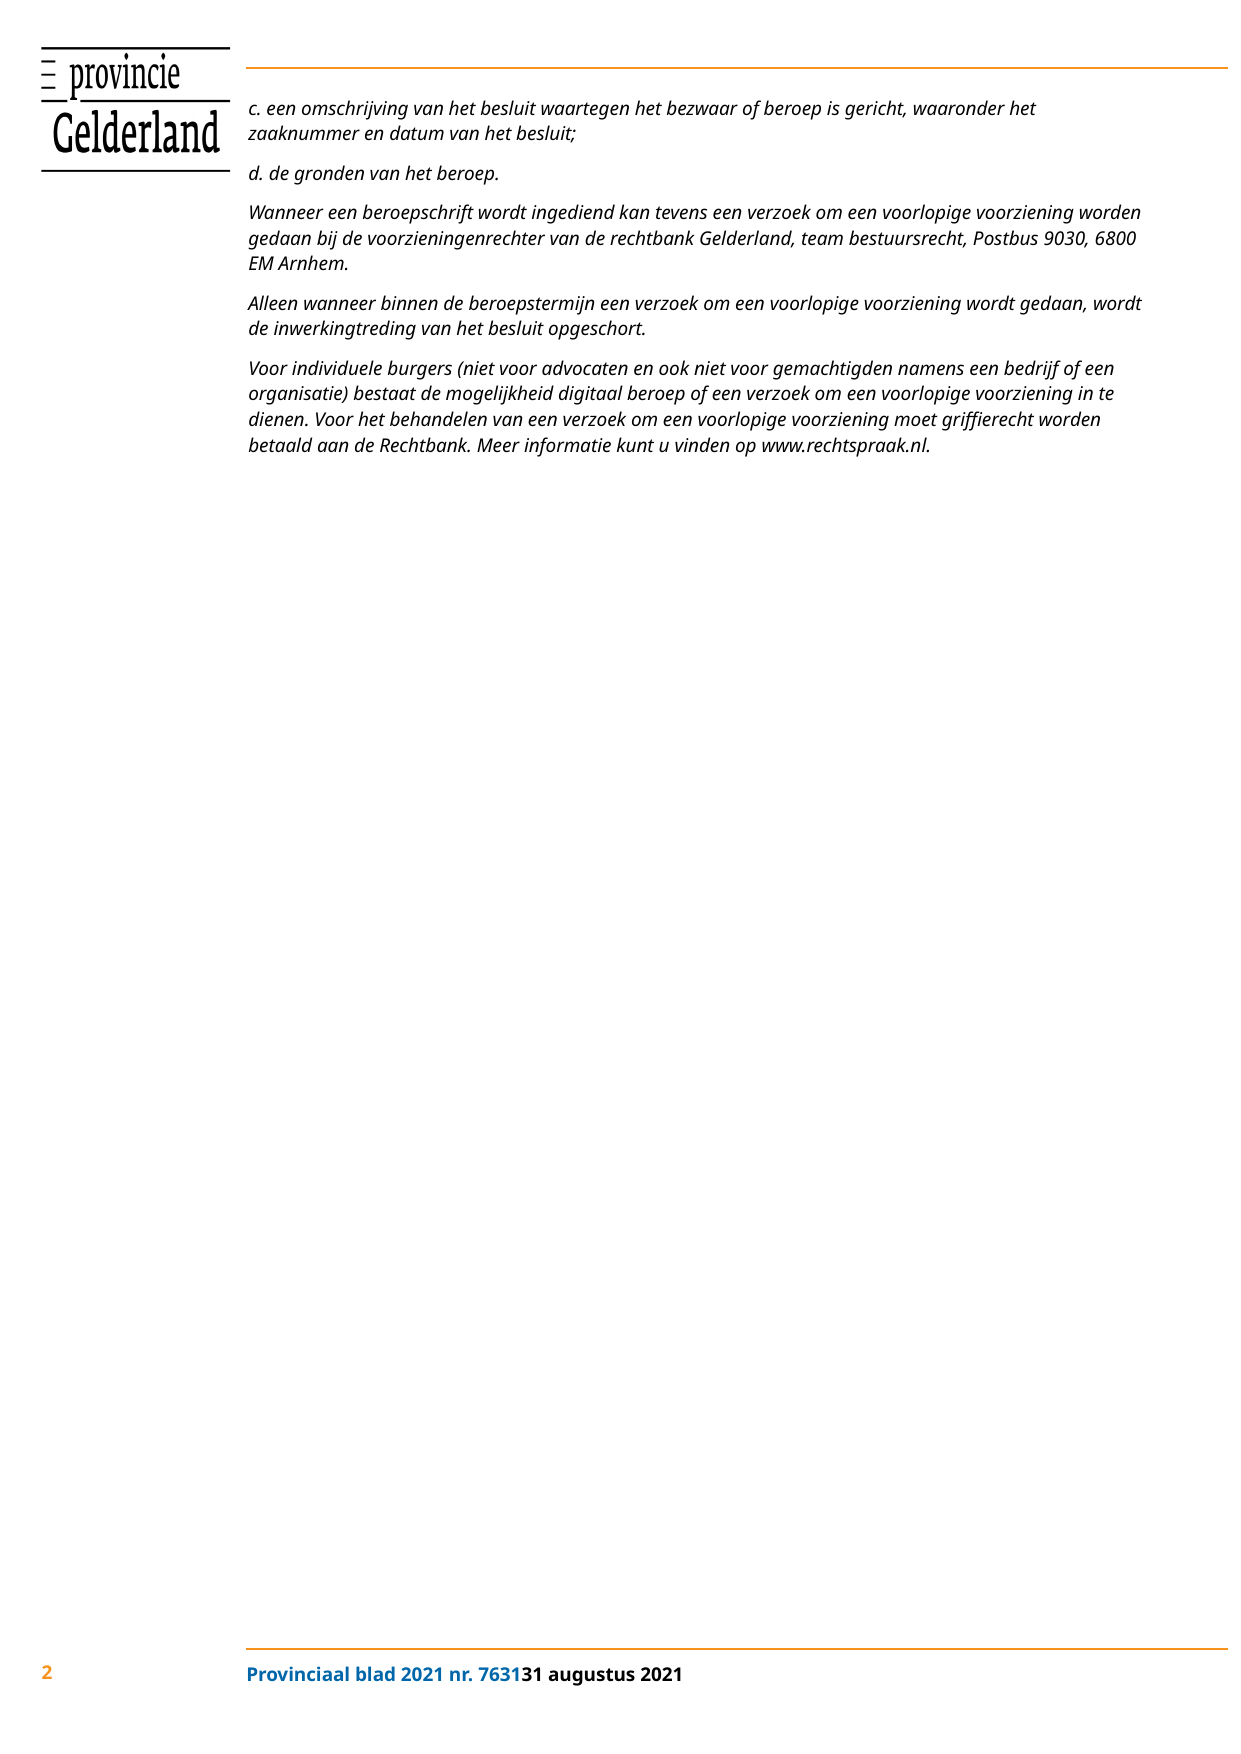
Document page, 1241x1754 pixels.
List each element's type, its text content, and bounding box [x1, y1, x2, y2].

text Voor individuele burgers (niet voor advocaten en ook niet voor gemachtigden namens een bedrijf of een organisatie) bestaat de mogelijkheid digitaal beroep of een verzoek om een voorlopige voorziening in te dienen. Voor het behandelen van een verzoek om een voorlopige voorziening moet griffierecht worden betaald aan de Rechtbank. Meer informatie kunt u vinden op www.rechtspraak.nl. [248, 355, 1152, 458]
picture [41, 47, 231, 172]
text d. de gronden van het beroep. [248, 160, 1152, 186]
text Wanneer een beroepschrift wordt ingediend kan tevens een verzoek om een voorlopige voorziening worden gedaan bij de voorzieningenrechter van de rechtbank Gelderland, team bestuursrecht, Postbus 9030, 6800 EM Arnhem. [248, 199, 1152, 276]
text Alleen wanneer binnen de beroepstermijn een verzoek om een voorlopige voorziening wordt gedaan, wordt de inwerkingtreding van het besluit opgeschort. [248, 290, 1152, 341]
text c. een omschrijving van het besluit waartegen het bezwaar of beroep is gericht, waaronder het zaaknummer en datum van het besluit; [248, 95, 1152, 146]
